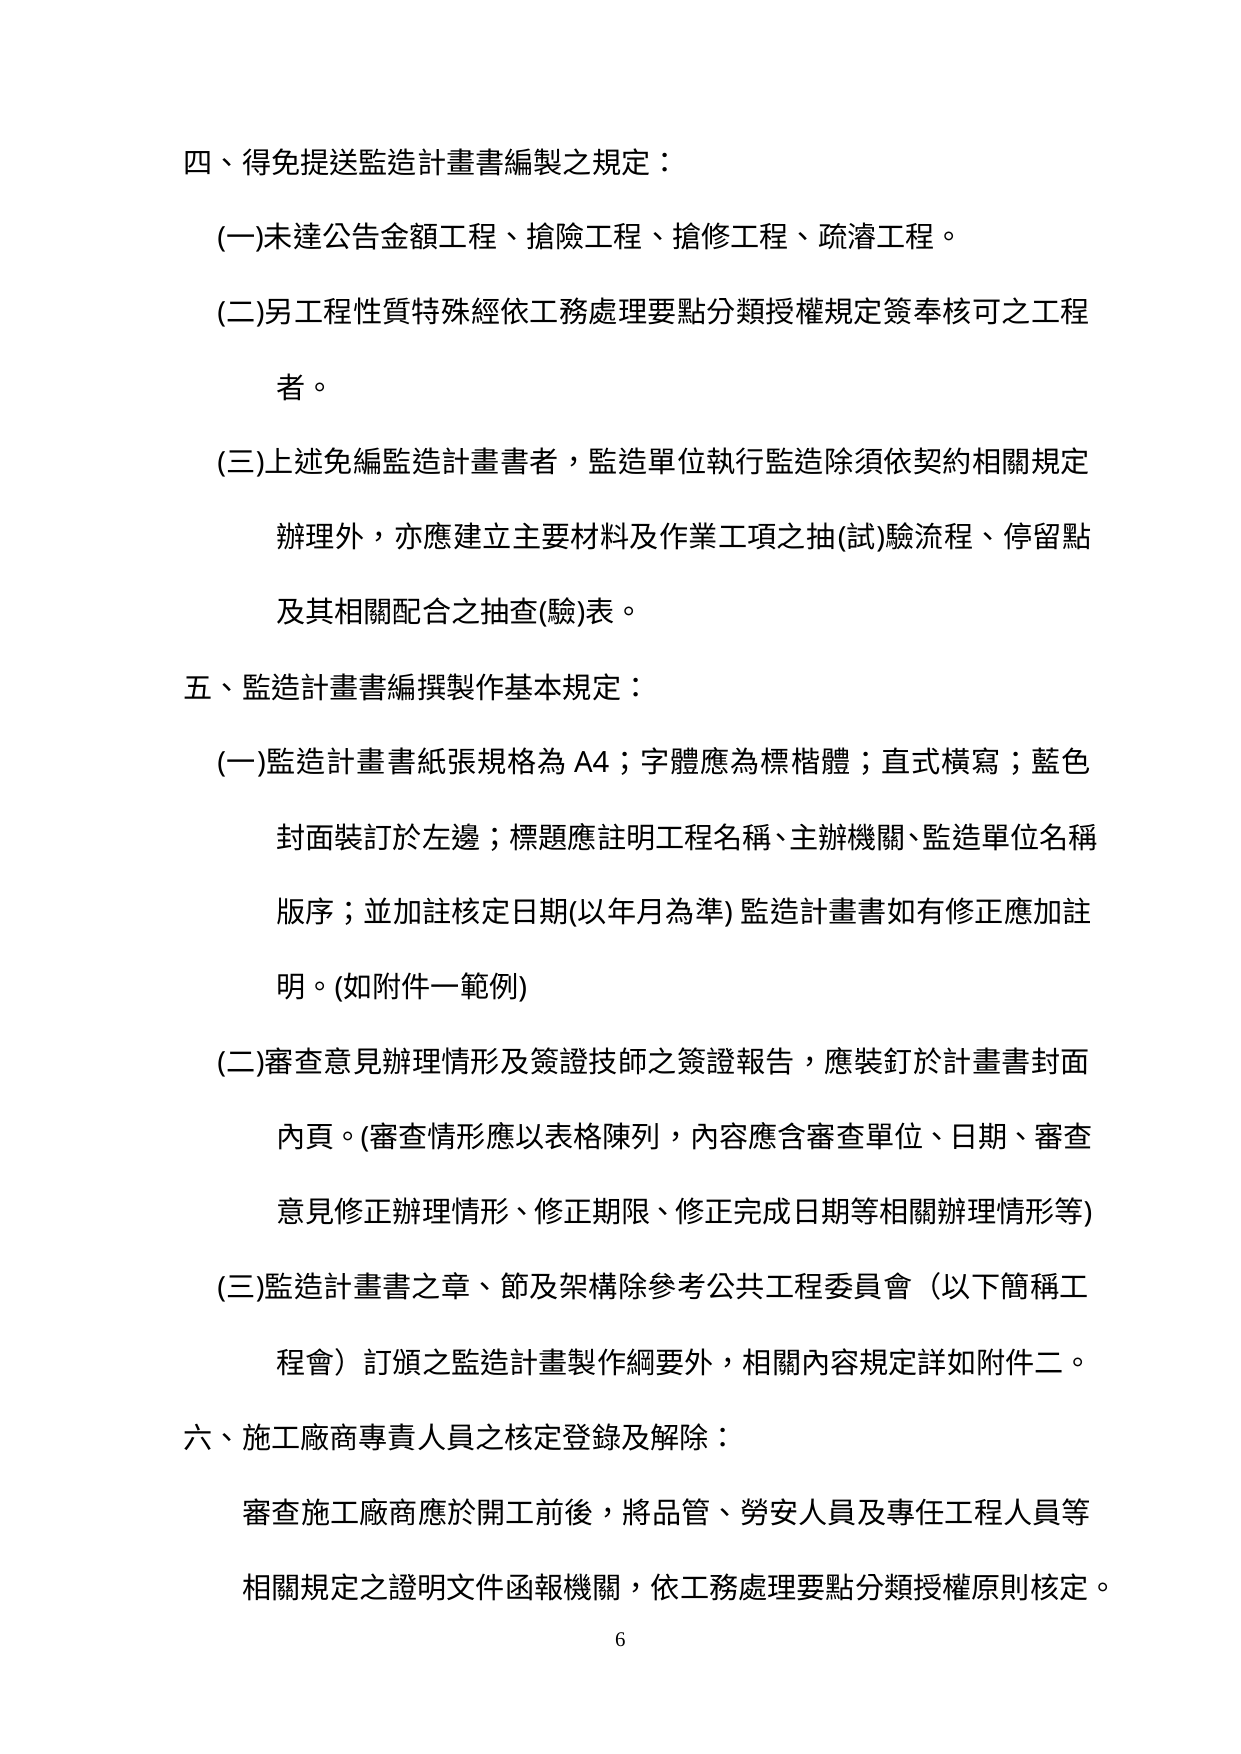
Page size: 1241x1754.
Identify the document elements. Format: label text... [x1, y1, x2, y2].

text 四、得免提送監造計畫書編製之規定： [183, 123, 1092, 198]
text (三)上述免編監造計畫書者，監造單位執行監造除須依契約相關規定辦理外，亦應建立主要材料及作業工項之抽(試)驗流程、停留點及其相關配合之抽查(驗)表。 [217, 423, 1092, 648]
text (二)審查意見辦理情形及簽證技師之簽證報告，應裝釘於計畫書封面內頁。(審查情形應以表格陳列，內容應含審查單位、日期、審查意見修正辦理情形、修正期限、修正完成日期等相關辦理情形等) [217, 1023, 1092, 1248]
text (二)另工程性質特殊經依工務處理要點分類授權規定簽奉核可之工程者。 [217, 273, 1092, 423]
text (三)監造計畫書之章、節及架構除參考公共工程委員會（以下簡稱工程會）訂頒之監造計畫製作綱要外，相關內容規定詳如附件二。 [217, 1248, 1092, 1398]
text (一)監造計畫書紙張規格為A4；字體應為標楷體；直式橫寫；藍色封面裝訂於左邊；標題應註明工程名稱、主辦機關、監造單位名稱、版序；並加註核定日期(以年月為準) 監造計畫書如有修正應加註明。(如附件一範例) [217, 723, 1092, 1023]
text (一)未達公告金額工程、搶險工程、搶修工程、疏濬工程。 [217, 198, 1092, 273]
text 六、施工廠商專責人員之核定登錄及解除： [183, 1398, 1092, 1473]
text 五、監造計畫書編撰製作基本規定： [183, 648, 1092, 723]
text 審查施工廠商應於開工前後，將品管、勞安人員及專任工程人員等相關規定之證明文件函報機關，依工務處理要點分類授權原則核定。 [242, 1473, 1092, 1623]
